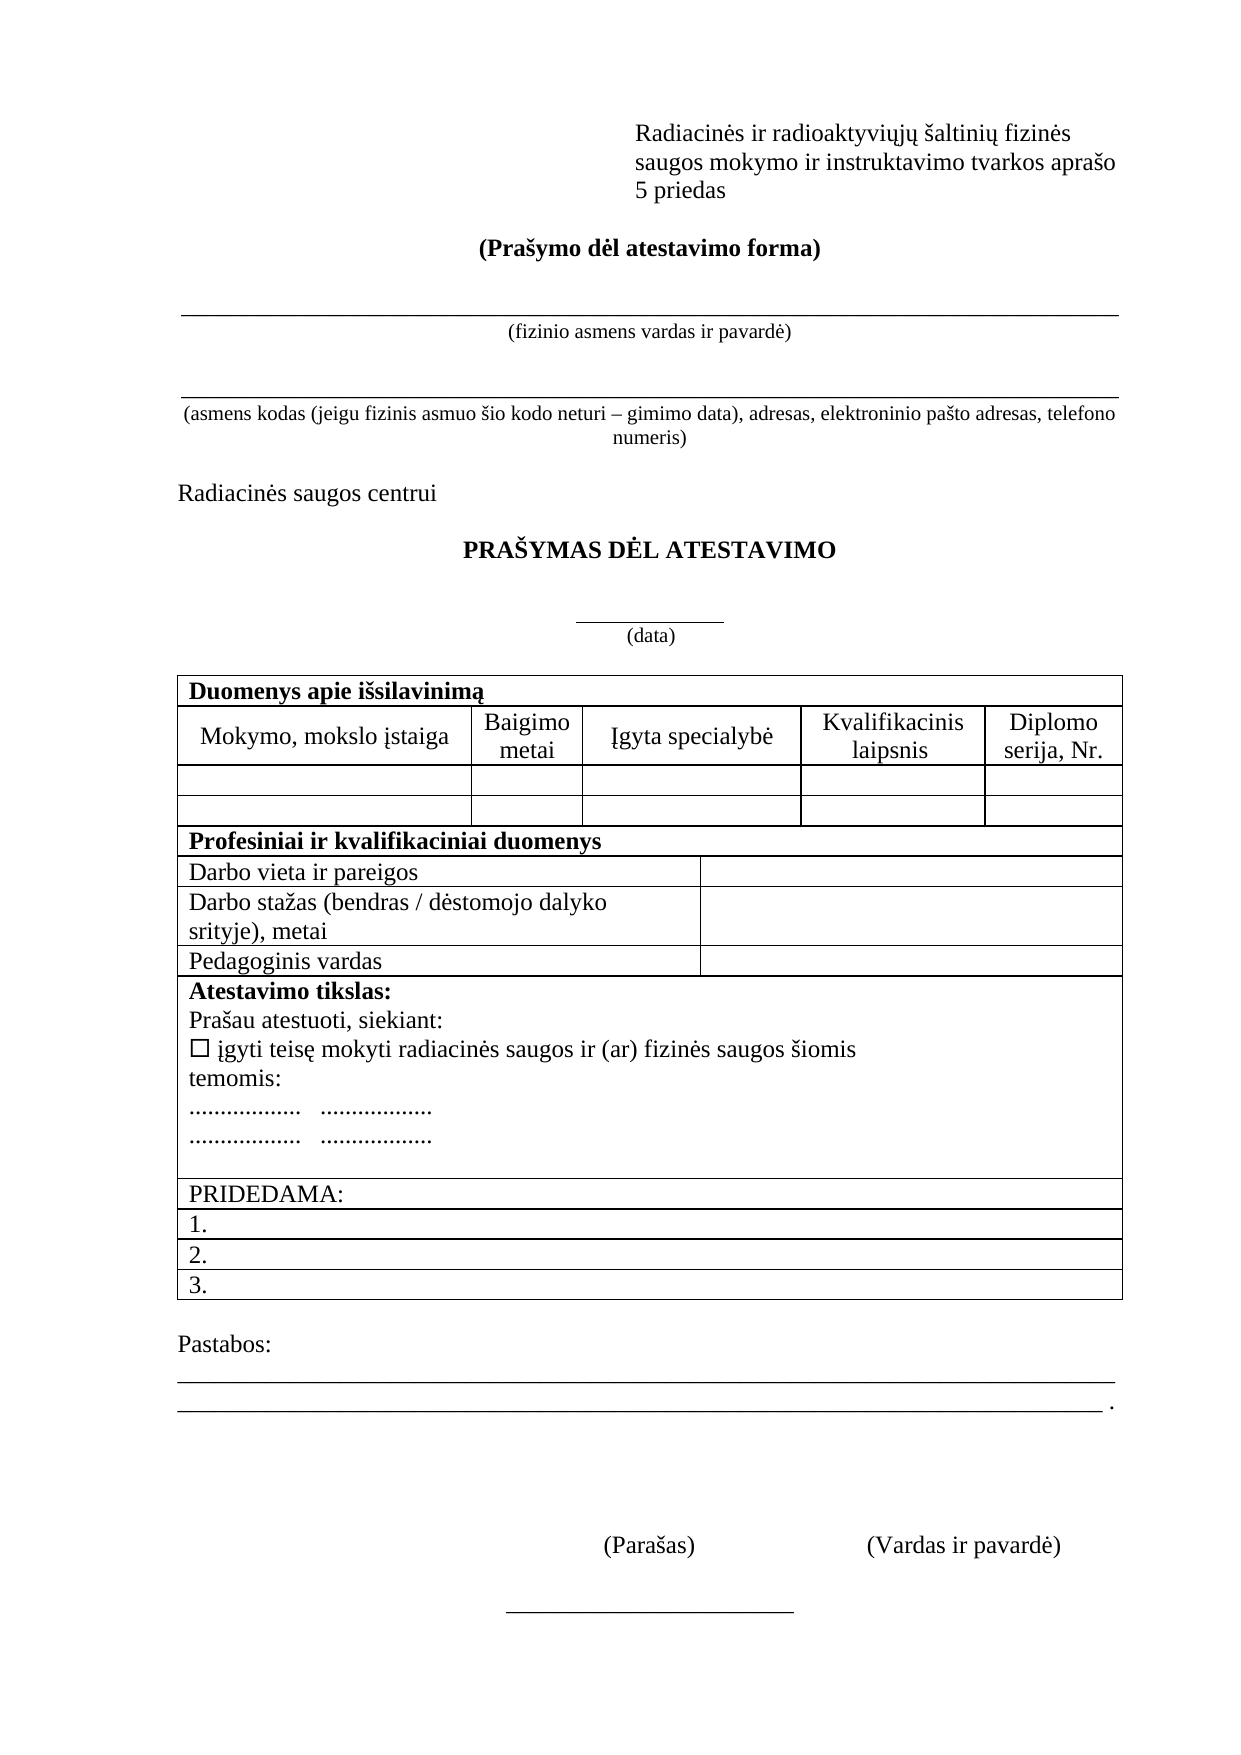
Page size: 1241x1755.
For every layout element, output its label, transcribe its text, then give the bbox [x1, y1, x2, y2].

table_cell [1088, 1270, 1122, 1299]
table_cell [472, 796, 582, 825]
table_cell [986, 796, 1122, 825]
table_cell [1088, 1179, 1122, 1208]
table_cell [985, 977, 1038, 1178]
table_cell [1038, 1179, 1088, 1208]
text _______________________ [177, 1587, 1122, 1616]
table_cell [1088, 977, 1122, 1178]
table_cell [1038, 827, 1122, 855]
table_cell Atestavimo tikslas: Prašau atestuoti, siekiant:  įgyti teisę mokyti radiacinės saugos ir (ar) fizinės saugos šiomis temomis: .................. .................. .................. .................. [178, 977, 937, 1178]
text (asmens kodas (jeigu fizinis asmuo šio kodo neturi – gimimo data), adresas, elektroninio pašto adresas, telefono numeris) [177, 401, 1122, 449]
table_cell [701, 887, 887, 944]
table_cell [1088, 1240, 1122, 1269]
table_cell [1038, 977, 1088, 1178]
table_cell [701, 946, 887, 975]
table_cell Darbo stažas (bendras / dėstomojo dalyko srityje), metai [178, 887, 700, 944]
table_cell [1088, 1210, 1122, 1238]
table_cell [985, 887, 1038, 944]
text Radiacinės ir radioaktyviųjų šaltinių fizinės saugos mokymo ir instruktavimo tvarkos aprašo 5 priedas [635, 118, 1122, 204]
table_cell [1038, 1270, 1088, 1299]
table_cell [937, 1179, 985, 1208]
table_cell PRIDEDAMA: [178, 1179, 937, 1208]
table_header (Vardas ir pavardė) [806, 1530, 1121, 1559]
text Radiacinės saugos centrui [177, 478, 1122, 507]
table_header Duomenys apie išsilavinimą [178, 676, 1122, 705]
text (Prašymo dėl atestavimo forma) [177, 233, 1122, 262]
table_cell Įgyta specialybė [583, 707, 800, 764]
table_cell 1. [178, 1210, 937, 1238]
table_cell [986, 766, 1122, 794]
table_cell [985, 857, 1038, 886]
table_cell Darbo vieta ir pareigos [178, 857, 700, 886]
table_cell [887, 857, 985, 886]
table_cell [985, 1240, 1038, 1269]
table_header [576, 593, 723, 622]
table_cell [701, 857, 887, 886]
table_cell Profesiniai ir kvalifikaciniai duomenys [178, 827, 801, 855]
text PRAŠYMAS DĖL ATESTAVIMO [177, 535, 1122, 564]
table_cell Baigimo metai [472, 707, 582, 764]
table_cell Diplomo serija, Nr. [986, 707, 1122, 764]
table_header [177, 1530, 492, 1559]
table_cell [583, 796, 800, 825]
text ___________________________________________________________________________ [177, 1357, 1122, 1386]
table_cell [1038, 1240, 1088, 1269]
table_cell [985, 827, 1038, 855]
table_cell [1038, 946, 1122, 975]
table_header (Parašas) [492, 1530, 806, 1559]
table_cell [985, 946, 1038, 975]
table_cell [178, 766, 471, 794]
table_cell 2. [178, 1240, 937, 1269]
table_cell Pedagoginis vardas [178, 946, 700, 975]
table_cell [937, 977, 985, 1178]
table_cell Kvalifikacinis laipsnis [802, 707, 984, 764]
table_cell [801, 827, 887, 855]
table_cell (data) [576, 623, 723, 647]
table_cell [937, 1240, 985, 1269]
table_cell [583, 766, 800, 794]
table_cell [802, 796, 984, 825]
table_cell [1038, 1210, 1088, 1238]
text ___________________________________________________________________________ [177, 372, 1122, 401]
text __________________________________________________________________________ . [177, 1386, 1122, 1415]
table_cell [985, 1210, 1038, 1238]
text (fizinio asmens vardas ir pavardė) [177, 319, 1122, 343]
table_cell [1038, 887, 1122, 944]
table_cell [1038, 857, 1122, 886]
table_cell [472, 766, 582, 794]
text Pastabos: [177, 1329, 1122, 1357]
table_cell [937, 1270, 985, 1299]
table_cell [178, 796, 471, 825]
table_cell Mokymo, mokslo įstaiga [178, 707, 471, 764]
table_cell [887, 946, 985, 975]
table_cell [887, 827, 985, 855]
table_cell [985, 1179, 1038, 1208]
table_cell [802, 766, 984, 794]
table_cell [887, 887, 985, 944]
table_cell [937, 1210, 985, 1238]
text ___________________________________________________________________________ [177, 291, 1122, 319]
table_cell [985, 1270, 1038, 1299]
table_cell 3. [178, 1270, 937, 1299]
